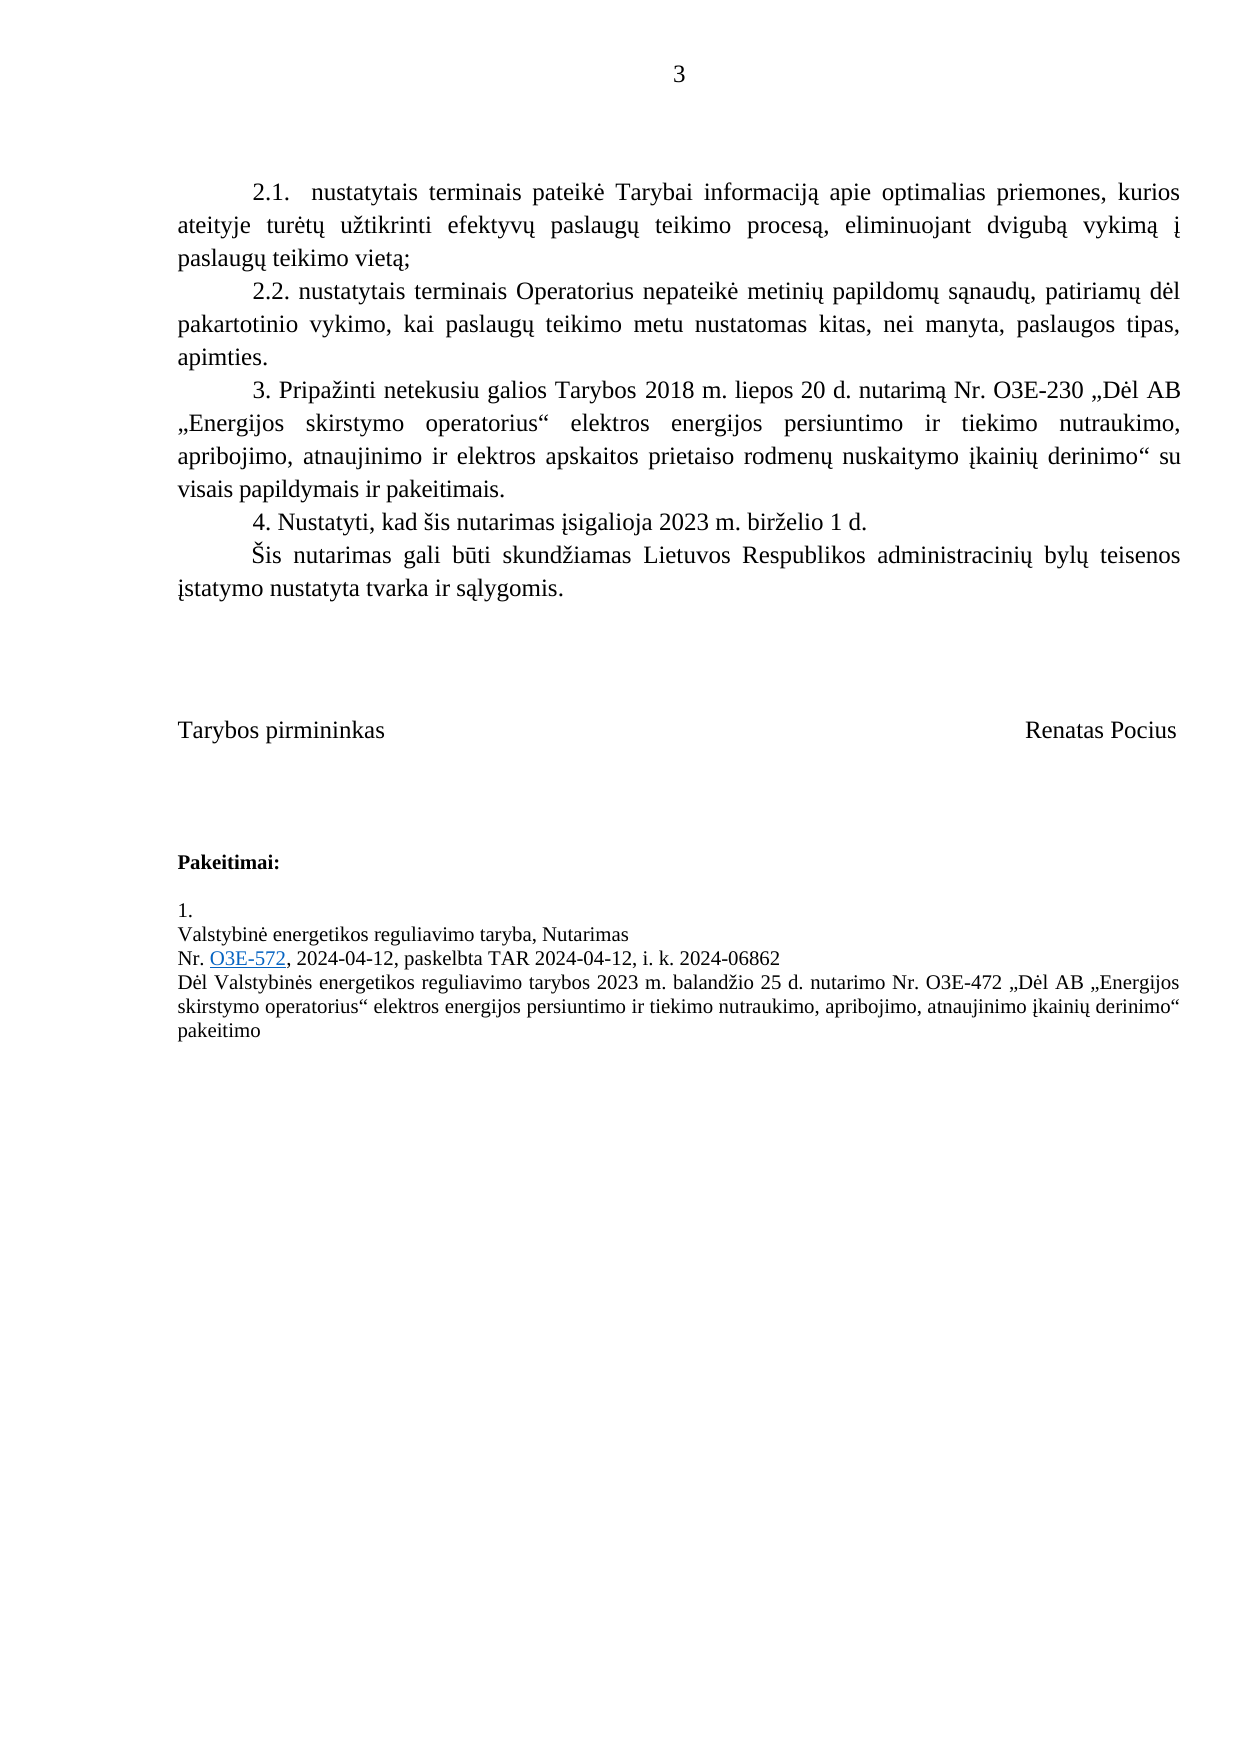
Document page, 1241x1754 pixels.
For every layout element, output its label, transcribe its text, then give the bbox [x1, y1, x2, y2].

text 3. Pripažinti netekusiu galios Tarybos 2018 m. liepos 20 d. nutarimą Nr. O3E-230 „Dėl AB „Energijos skirstymo operatorius“ elektros energijos persiuntimo ir tiekimo nutraukimo, apribojimo, atnaujinimo ir elektros apskaitos prietaiso rodmenų nuskaitymo įkainių derinimo“ su visais papildymais ir pakeitimais. [177, 375, 1181, 503]
text Nr. O3E-572, 2024-04-12, paskelbta TAR 2024-04-12, i. k. 2024-06862 [177, 946, 1181, 970]
text Šis nutarimas gali būti skundžiamas Lietuvos Respublikos administracinių bylų teisenos įstatymo nustatyta tvarka ir sąlygomis. [177, 540, 1181, 602]
text Valstybinė energetikos reguliavimo taryba, Nutarimas [177, 922, 1181, 946]
text 2.2. nustatytais terminais Operatorius nepateikė metinių papildomų sąnaudų, patiriamų dėl pakartotinio vykimo, kai paslaugų teikimo metu nustatomas kitas, nei manyta, paslaugos tipas, apimties. [177, 276, 1181, 371]
text 4. Nustatyti, kad šis nutarimas įsigalioja 2023 m. birželio 1 d. [177, 507, 1181, 536]
text 1. [177, 898, 1181, 922]
text Tarybos pirmininkas Renatas Pocius [177, 716, 1181, 744]
text Pakeitimai: [177, 850, 1181, 874]
text Dėl Valstybinės energetikos reguliavimo tarybos 2023 m. balandžio 25 d. nutarimo Nr. O3E-472 „Dėl AB „Energijos skirstymo operatorius“ elektros energijos persiuntimo ir tiekimo nutraukimo, apribojimo, atnaujinimo įkainių derinimo“ pakeitimo [177, 970, 1181, 1042]
text 2.1. nustatytais terminais pateikė Tarybai informaciją apie optimalias priemones, kurios ateityje turėtų užtikrinti efektyvų paslaugų teikimo procesą, eliminuojant dvigubą vykimą į paslaugų teikimo vietą; [177, 177, 1181, 272]
